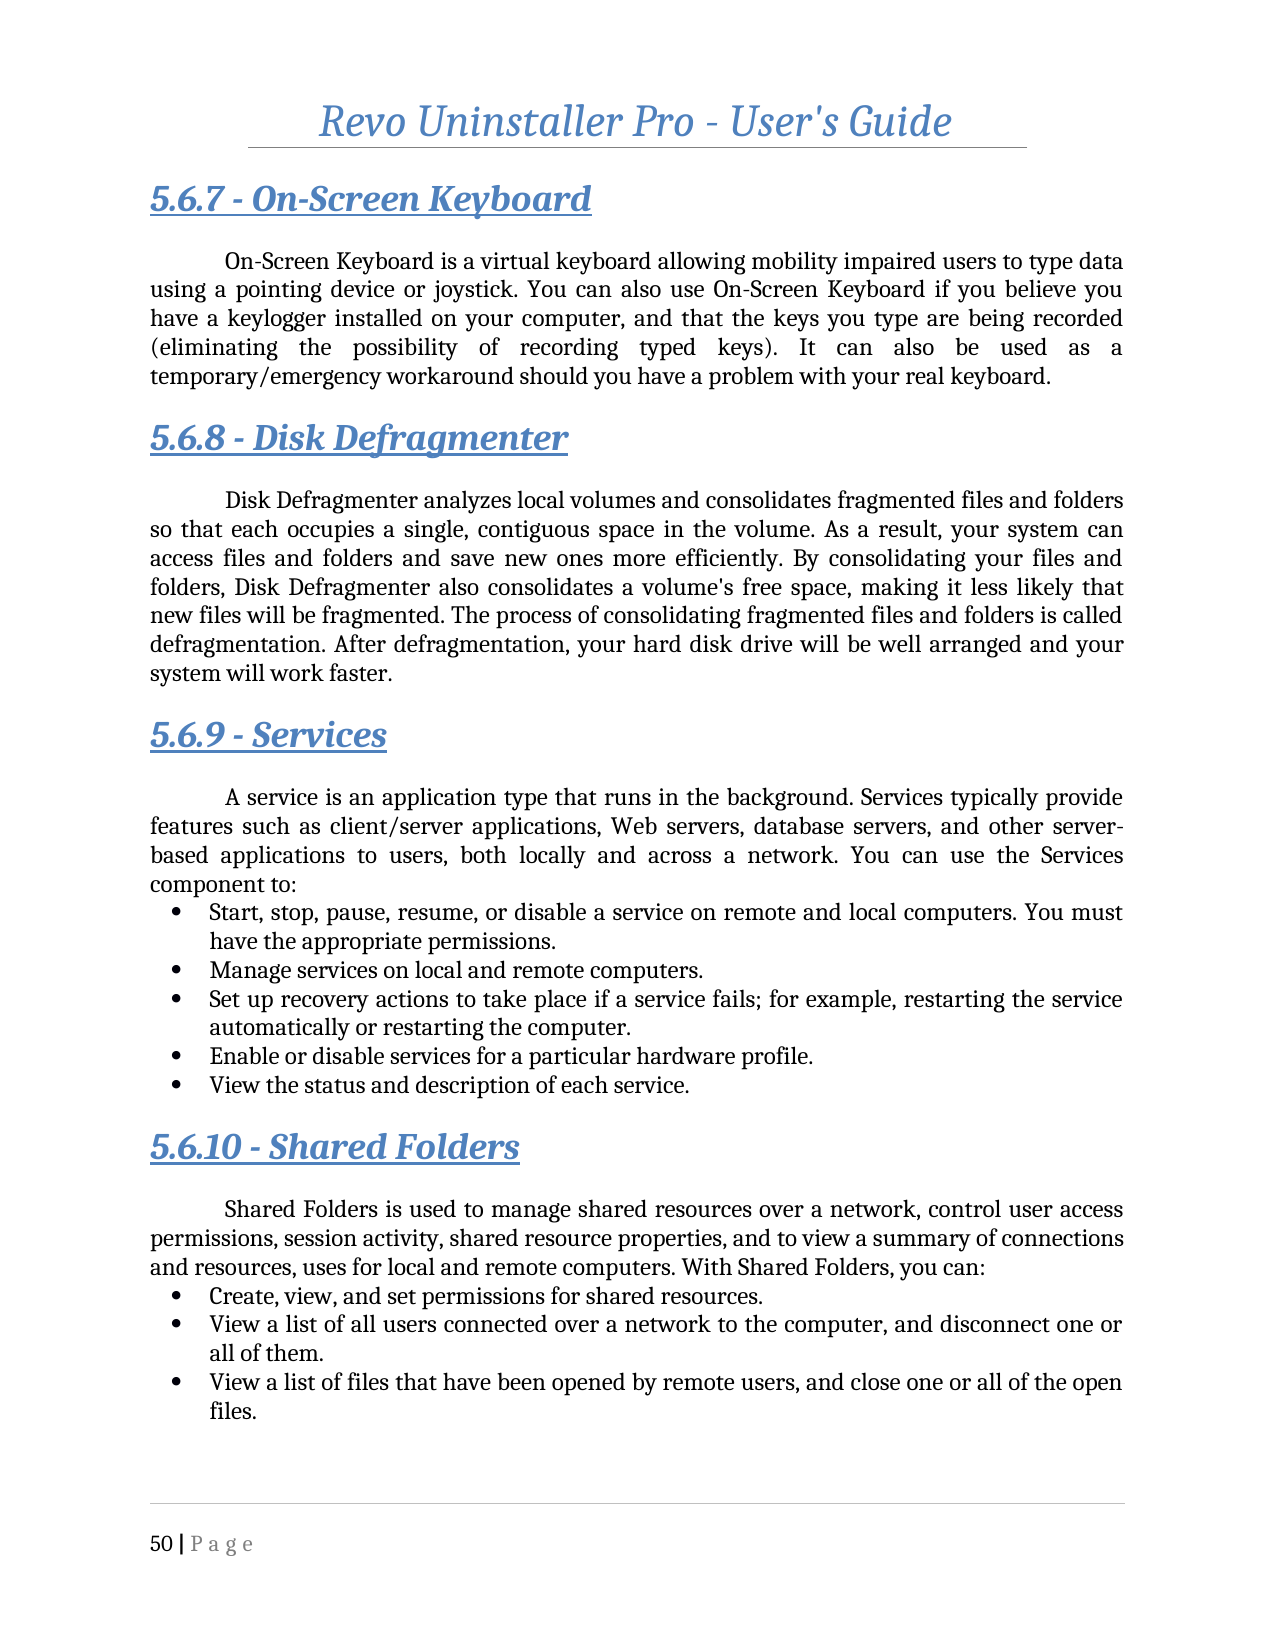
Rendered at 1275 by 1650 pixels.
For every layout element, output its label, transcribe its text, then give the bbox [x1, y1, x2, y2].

list Manage services on local and remote computers. [172, 956, 1125, 984]
list Enable or disable services for a particular hardware profile. [172, 1042, 1125, 1071]
subtitle 5.6.9 - Services [150, 714, 1125, 757]
text A service is an application type that runs in the background. Services typically provide features such as client/server applications, Web servers, database servers, and other server-based applications to users, both locally and across a network. You can use the Services component to: [150, 783, 1125, 898]
list Create, view, and set permissions for shared resources. [172, 1282, 1125, 1310]
list View a list of files that have been opened by remote users, and close one or all of the open files. [172, 1368, 1125, 1425]
subtitle 5.6.10 - Shared Folders [150, 1126, 1125, 1169]
text Shared Folders is used to manage shared resources over a network, control user access permissions, session activity, shared resource properties, and to view a summary of connections and resources, uses for local and remote computers. With Shared Folders, you can: [150, 1195, 1125, 1282]
list View a list of all users connected over a network to the computer, and disconnect one or all of them. [172, 1310, 1125, 1368]
list Set up recovery actions to take place if a service fails; for example, restarting the service automatically or restarting the computer. [172, 984, 1125, 1042]
subtitle 5.6.8 - Disk Defragmenter [150, 417, 1125, 460]
subtitle 5.6.7 - On-Screen Keyboard [150, 177, 1125, 220]
text On-Screen Keyboard is a virtual keyboard allowing mobility impaired users to type data using a pointing device or joystick. You can also use On-Screen Keyboard if you believe you have a keylogger installed on your computer, and that the keys you type are being recorded (eliminating the possibility of recording typed keys). It can also be used as a temporary/emergency workaround should you have a problem with your real keyboard. [150, 247, 1125, 390]
list Start, stop, pause, resume, or disable a service on remote and local computers. You must have the appropriate permissions. [172, 898, 1125, 956]
list View the status and description of each service. [172, 1071, 1125, 1099]
text Disk Defragmenter analyzes local volumes and consolidates fragmented files and folders so that each occupies a single, contiguous space in the volume. As a result, your system can access files and folders and save new ones more efficiently. By consolidating your files and folders, Disk Defragmenter also consolidates a volume's free space, making it less likely that new files will be fragmented. The process of consolidating fragmented files and folders is called defragmentation. After defragmentation, your hard disk drive will be well arranged and your system will work faster. [150, 486, 1125, 687]
